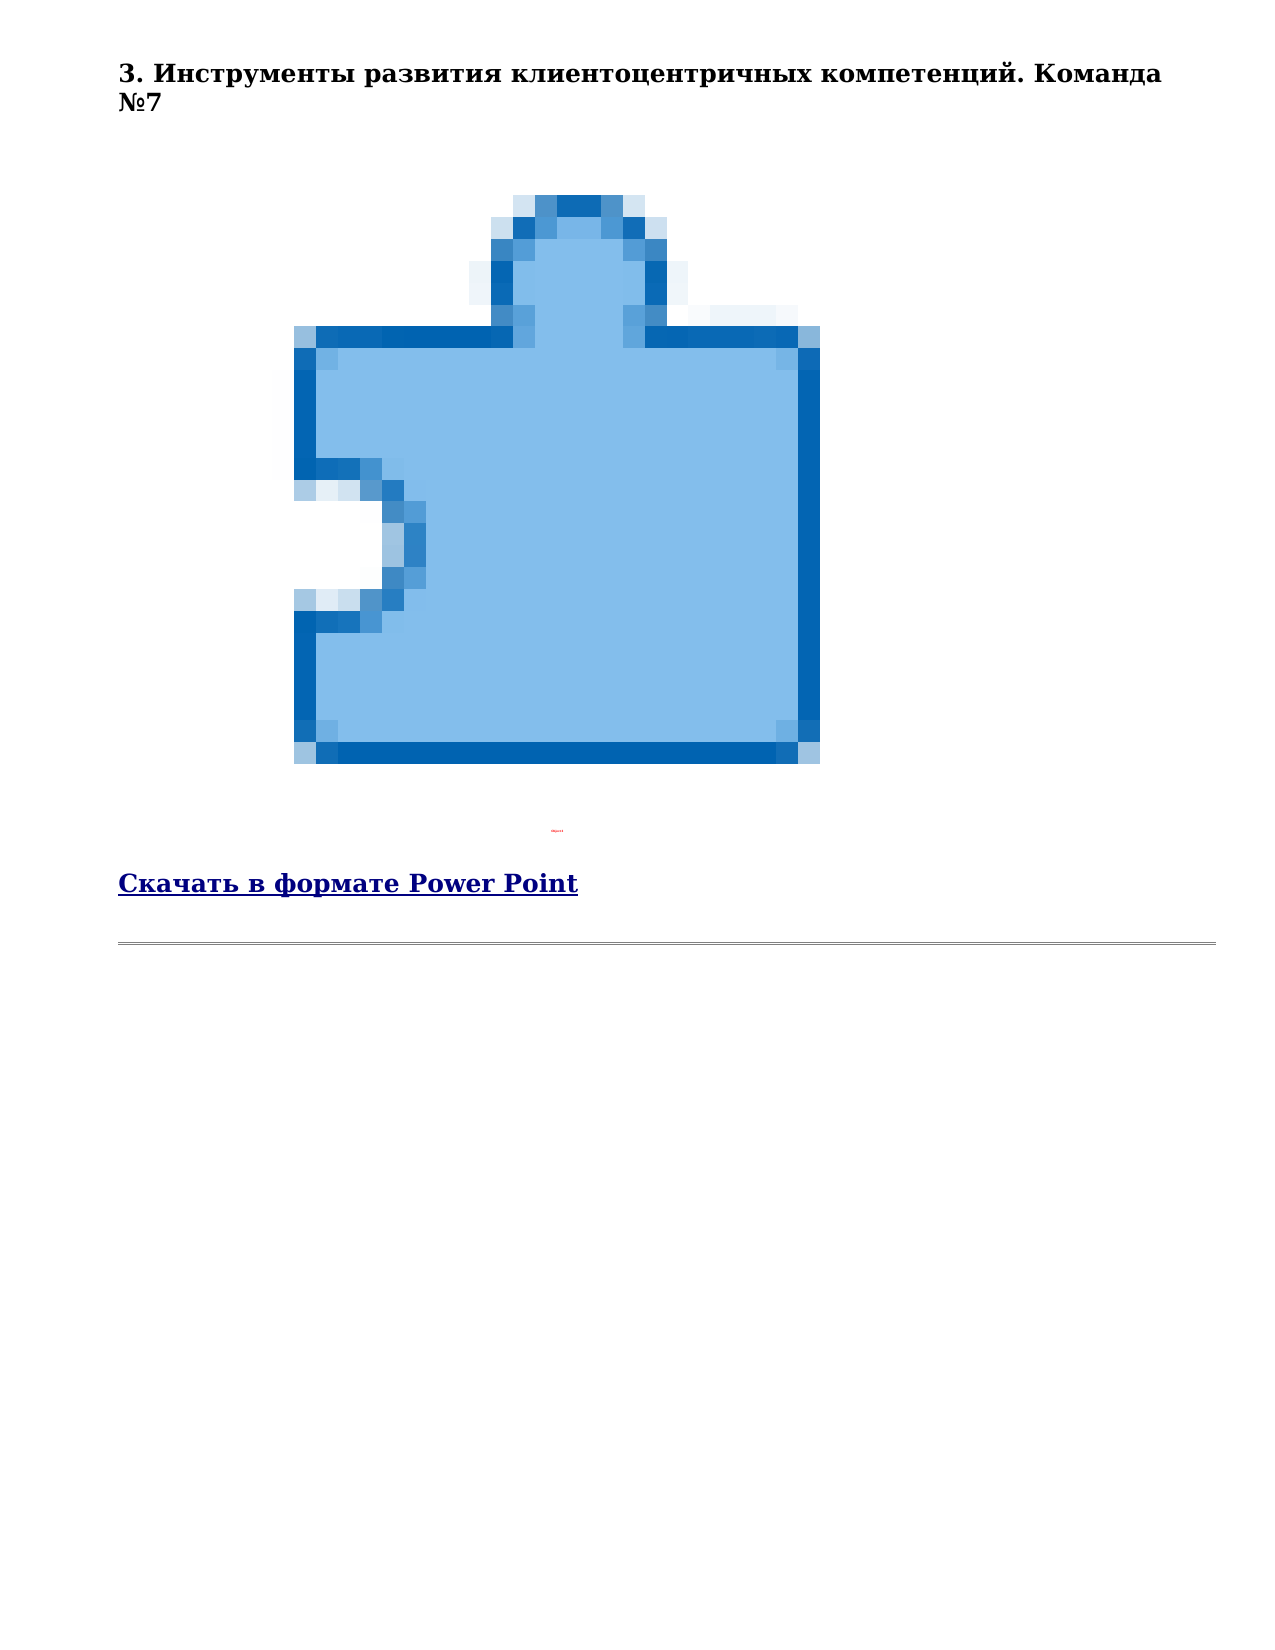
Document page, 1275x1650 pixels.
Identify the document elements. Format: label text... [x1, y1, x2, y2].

text Скачать в формате Power Point [118, 869, 1216, 898]
subtitle 3. Инструменты развития клиентоцентричных компетенций. Команда №7 [118, 59, 1216, 118]
